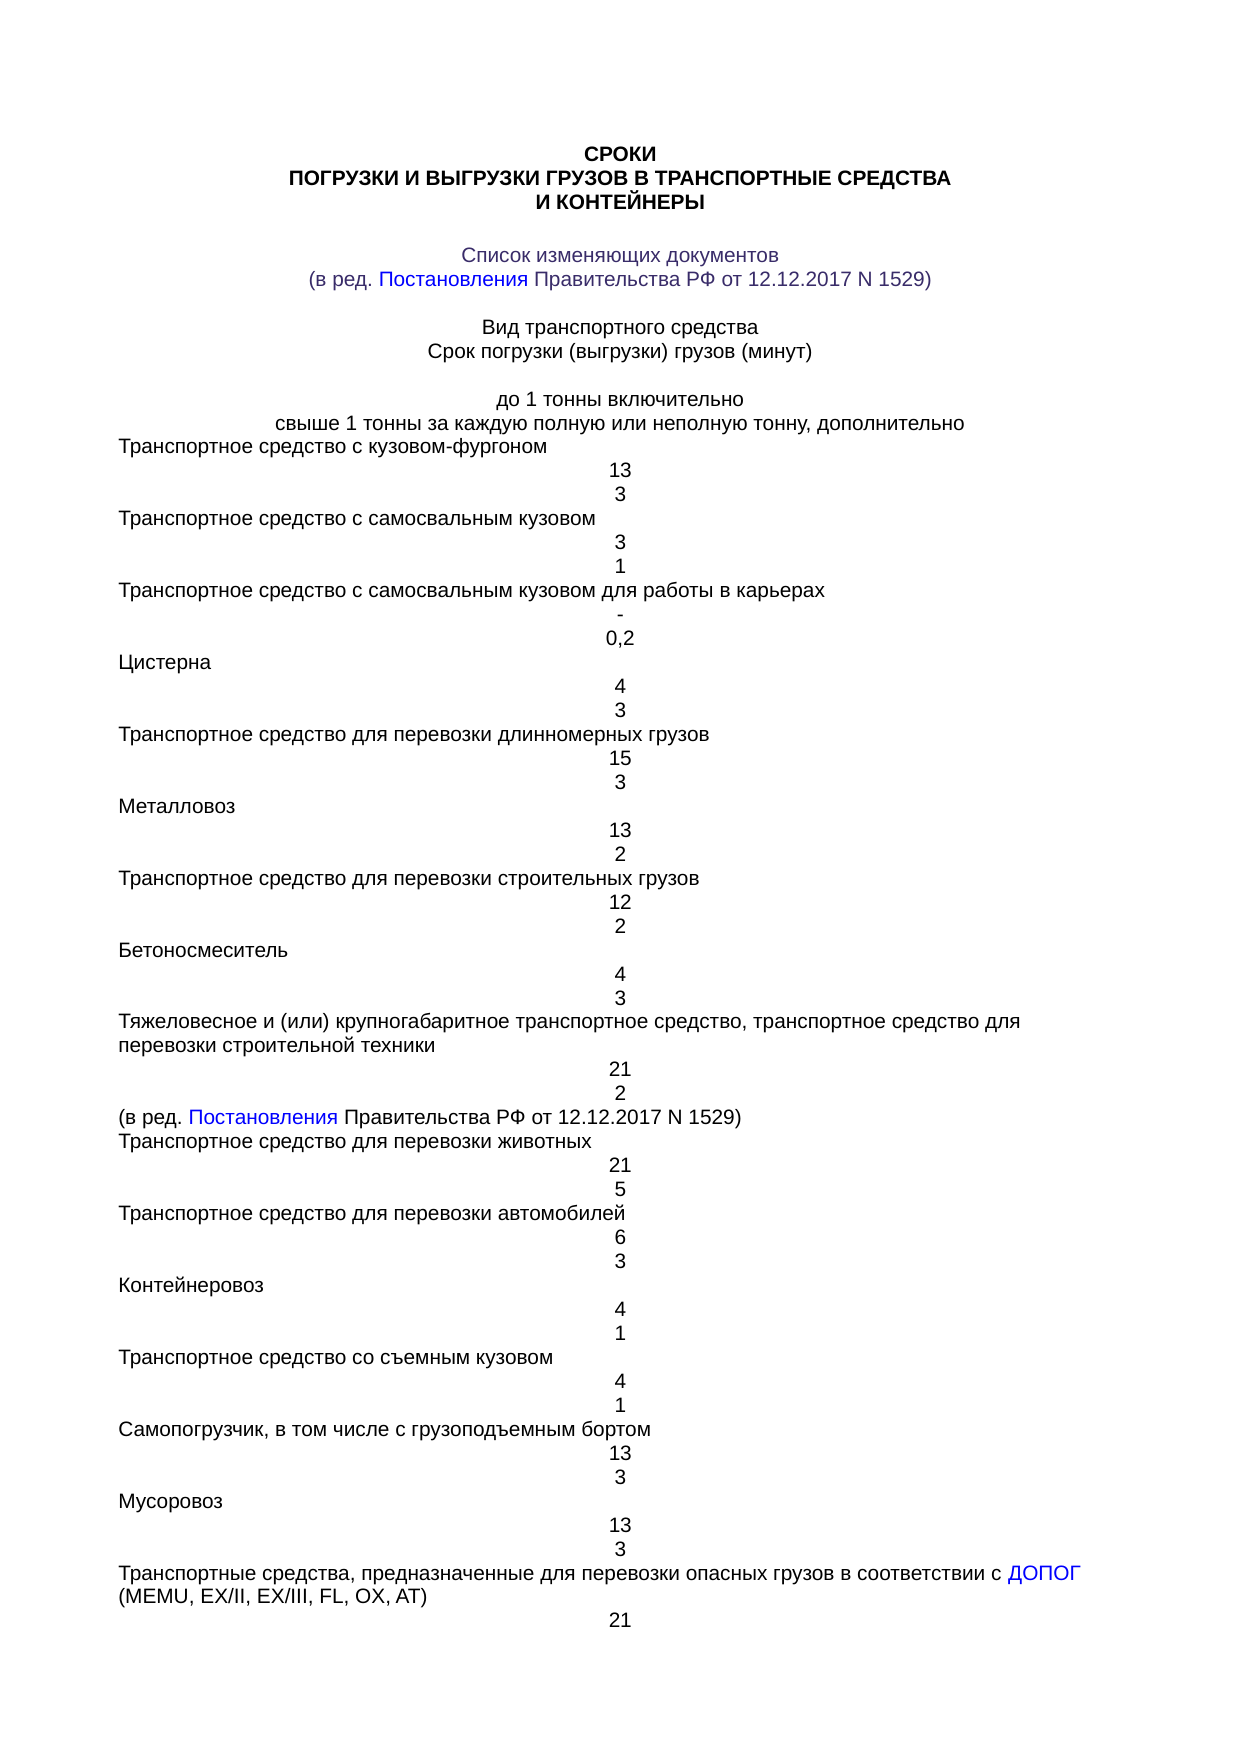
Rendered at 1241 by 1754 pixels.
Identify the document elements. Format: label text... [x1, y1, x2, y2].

text 1 [118, 1393, 1122, 1417]
text 1 [118, 1321, 1122, 1345]
text 2 [118, 913, 1122, 937]
text 0,2 [118, 626, 1122, 650]
text Цистерна [118, 650, 1122, 674]
text 5 [118, 1177, 1122, 1201]
text И КОНТЕЙНЕРЫ [118, 190, 1122, 214]
text 3 [118, 770, 1122, 794]
text ПОГРУЗКИ И ВЫГРУЗКИ ГРУЗОВ В ТРАНСПОРТНЫЕ СРЕДСТВА [118, 166, 1122, 190]
text Транспортное средство для перевозки автомобилей [118, 1201, 1122, 1225]
text Самопогрузчик, в том числе с грузоподъемным бортом [118, 1417, 1122, 1441]
text Контейнеровоз [118, 1273, 1122, 1297]
text Транспортное средство для перевозки длинномерных грузов [118, 722, 1122, 746]
text 21 [118, 1153, 1122, 1177]
text 13 [118, 458, 1122, 482]
text Транспортное средство с самосвальным кузовом для работы в карьерах [118, 578, 1122, 602]
text 15 [118, 746, 1122, 770]
text 13 [118, 1441, 1122, 1464]
text 3 [118, 530, 1122, 554]
text 3 [118, 1536, 1122, 1560]
text Вид транспортного средства [118, 314, 1122, 338]
text 3 [118, 482, 1122, 506]
text 3 [118, 698, 1122, 722]
text Металловоз [118, 794, 1122, 818]
text Транспортные средства, предназначенные для перевозки опасных грузов в соответствии с ДОПОГ (MEMU, EX/II, EX/III, FL, OX, AT) [118, 1560, 1122, 1608]
text 6 [118, 1225, 1122, 1249]
text Транспортное средство с самосвальным кузовом [118, 506, 1122, 530]
text 3 [118, 985, 1122, 1009]
text Транспортное средство для перевозки животных [118, 1129, 1122, 1153]
text 4 [118, 674, 1122, 698]
text 4 [118, 1297, 1122, 1321]
text Тяжеловесное и (или) крупногабаритное транспортное средство, транспортное средство для перевозки строительной техники [118, 1009, 1122, 1057]
text Транспортное средство со съемным кузовом [118, 1345, 1122, 1369]
text 13 [118, 1512, 1122, 1536]
text 21 [118, 1608, 1122, 1632]
text свыше 1 тонны за каждую полную или неполную тонну, дополнительно [118, 410, 1122, 434]
text 13 [118, 818, 1122, 842]
text Мусоровоз [118, 1488, 1122, 1512]
text Транспортное средство с кузовом-фургоном [118, 434, 1122, 458]
text 3 [118, 1249, 1122, 1273]
text 21 [118, 1057, 1122, 1081]
text - [118, 602, 1122, 626]
text (в ред. Постановления Правительства РФ от 12.12.2017 N 1529) [118, 267, 1122, 291]
text 4 [118, 1369, 1122, 1393]
text 2 [118, 1081, 1122, 1105]
text (в ред. Постановления Правительства РФ от 12.12.2017 N 1529) [118, 1105, 1122, 1129]
text 3 [118, 1464, 1122, 1488]
text 1 [118, 554, 1122, 578]
text СРОКИ [118, 142, 1122, 166]
text Бетоносмеситель [118, 937, 1122, 961]
text 4 [118, 961, 1122, 985]
text Транспортное средство для перевозки строительных грузов [118, 866, 1122, 889]
text 12 [118, 889, 1122, 913]
text Список изменяющих документов [118, 243, 1122, 267]
text до 1 тонны включительно [118, 386, 1122, 410]
text Срок погрузки (выгрузки) грузов (минут) [118, 338, 1122, 362]
text 2 [118, 842, 1122, 866]
